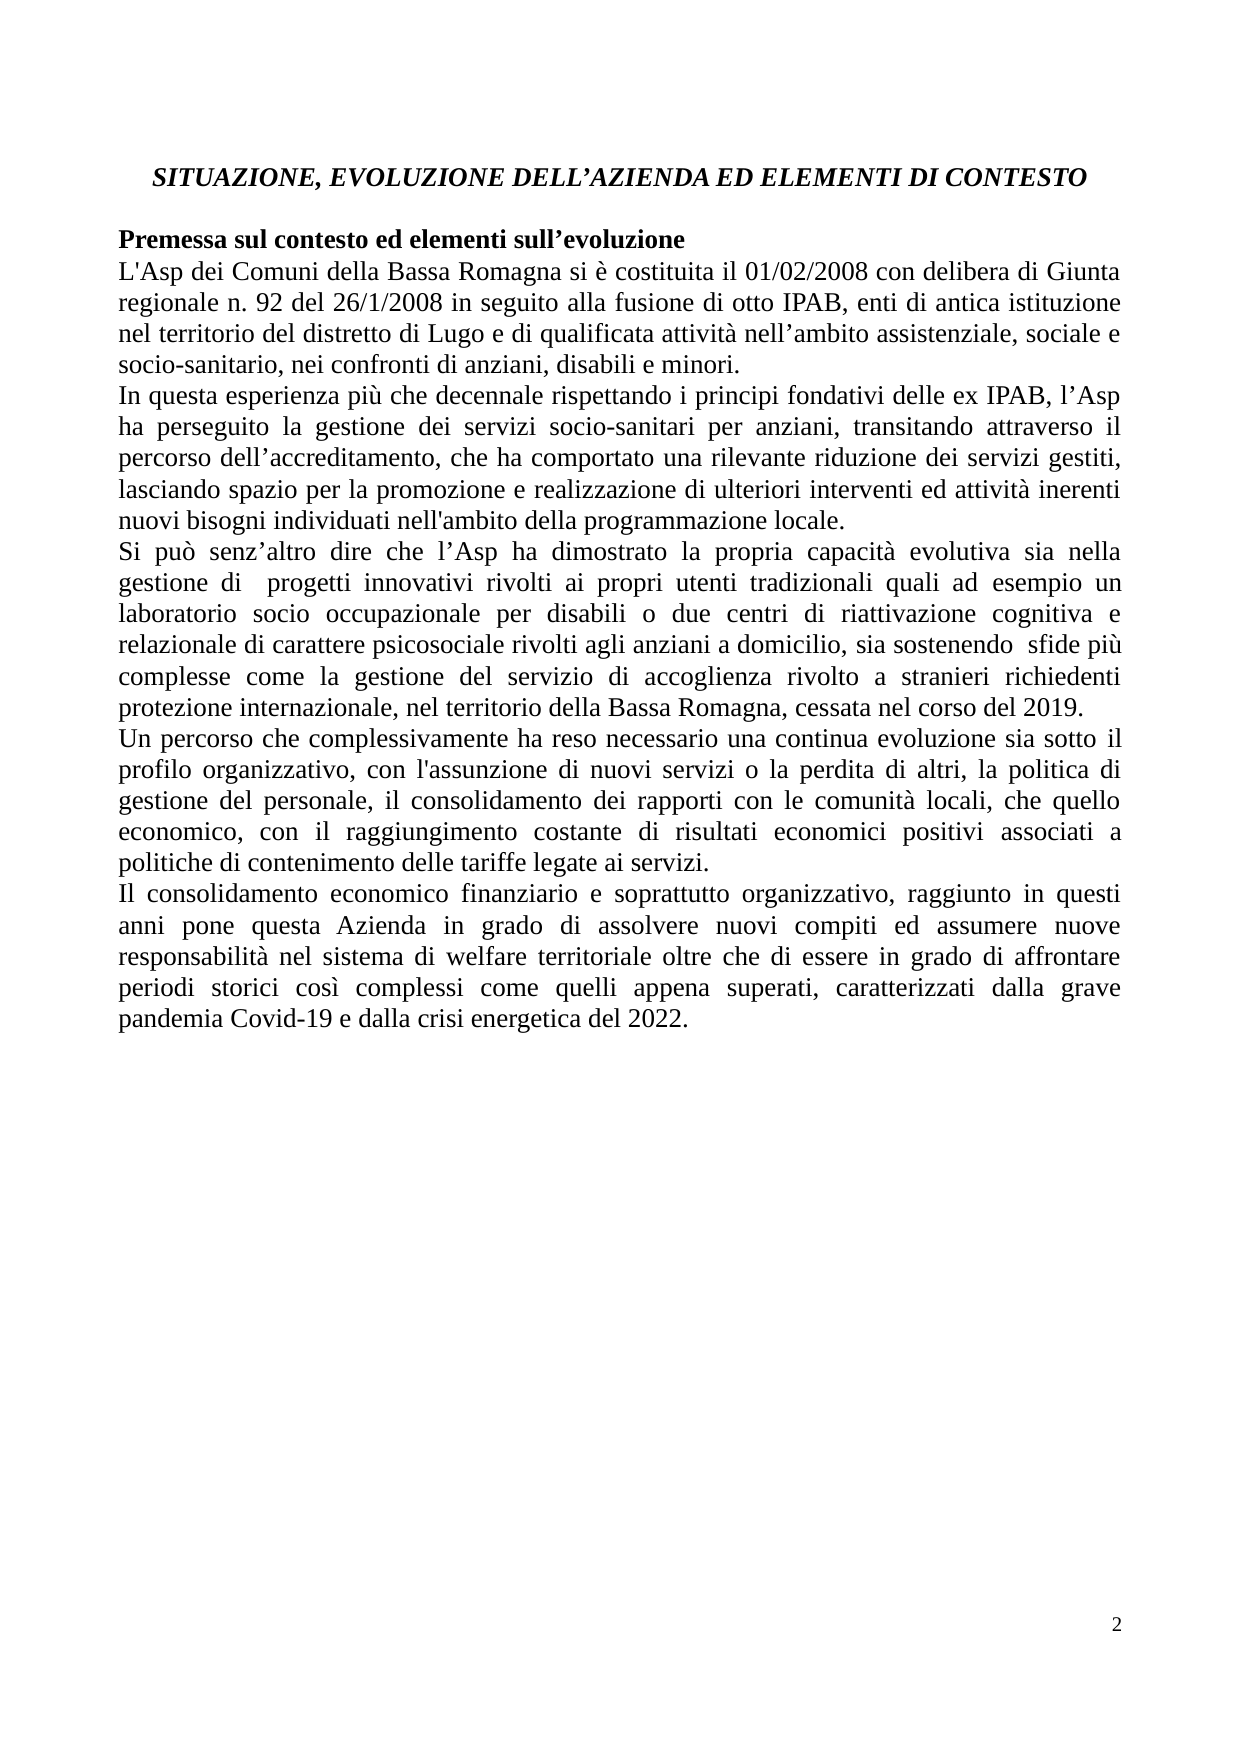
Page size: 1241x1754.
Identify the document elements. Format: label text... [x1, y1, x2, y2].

text Premessa sul contesto ed elementi sull’evoluzione [118, 223, 1122, 255]
text In questa esperienza più che decennale rispettando i principi fondativi delle ex IPAB, l’Asp ha perseguito la gestione dei servizi socio-sanitari per anziani, transitando attraverso il percorso dell’accreditamento, che ha comportato una rilevante riduzione dei servizi gestiti, lasciando spazio per la promozione e realizzazione di ulteriori interventi ed attività inerenti nuovi bisogni individuati nell'ambito della programmazione locale. [118, 379, 1122, 535]
text L'Asp dei Comuni della Bassa Romagna si è costituita il 01/02/2008 con delibera di Giunta regionale n. 92 del 26/1/2008 in seguito alla fusione di otto IPAB, enti di antica istituzione nel territorio del distretto di Lugo e di qualificata attività nell’ambito assistenziale, sociale e socio-sanitario, nei confronti di anziani, disabili e minori. [118, 255, 1122, 379]
text SITUAZIONE, EVOLUZIONE DELL’AZIENDA ED ELEMENTI DI CONTESTO [118, 161, 1122, 192]
text Si può senz’altro dire che l’Asp ha dimostrato la propria capacità evolutiva sia nella gestione di progetti innovativi rivolti ai propri utenti tradizionali quali ad esempio un laboratorio socio occupazionale per disabili o due centri di riattivazione cognitiva e relazionale di carattere psicosociale rivolti agli anziani a domicilio, sia sostenendo sfide più complesse come la gestione del servizio di accoglienza rivolto a stranieri richiedenti protezione internazionale, nel territorio della Bassa Romagna, cessata nel corso del 2019. [118, 535, 1122, 722]
text Un percorso che complessivamente ha reso necessario una continua evoluzione sia sotto il profilo organizzativo, con l'assunzione di nuovi servizi o la perdita di altri, la politica di gestione del personale, il consolidamento dei rapporti con le comunità locali, che quello economico, con il raggiungimento costante di risultati economici positivi associati a politiche di contenimento delle tariffe legate ai servizi. [118, 722, 1122, 878]
text Il consolidamento economico finanziario e soprattutto organizzativo, raggiunto in questi anni pone questa Azienda in grado di assolvere nuovi compiti ed assumere nuove responsabilità nel sistema di welfare territoriale oltre che di essere in grado di affrontare periodi storici così complessi come quelli appena superati, caratterizzati dalla grave pandemia Covid-19 e dalla crisi energetica del 2022. [118, 878, 1122, 1033]
